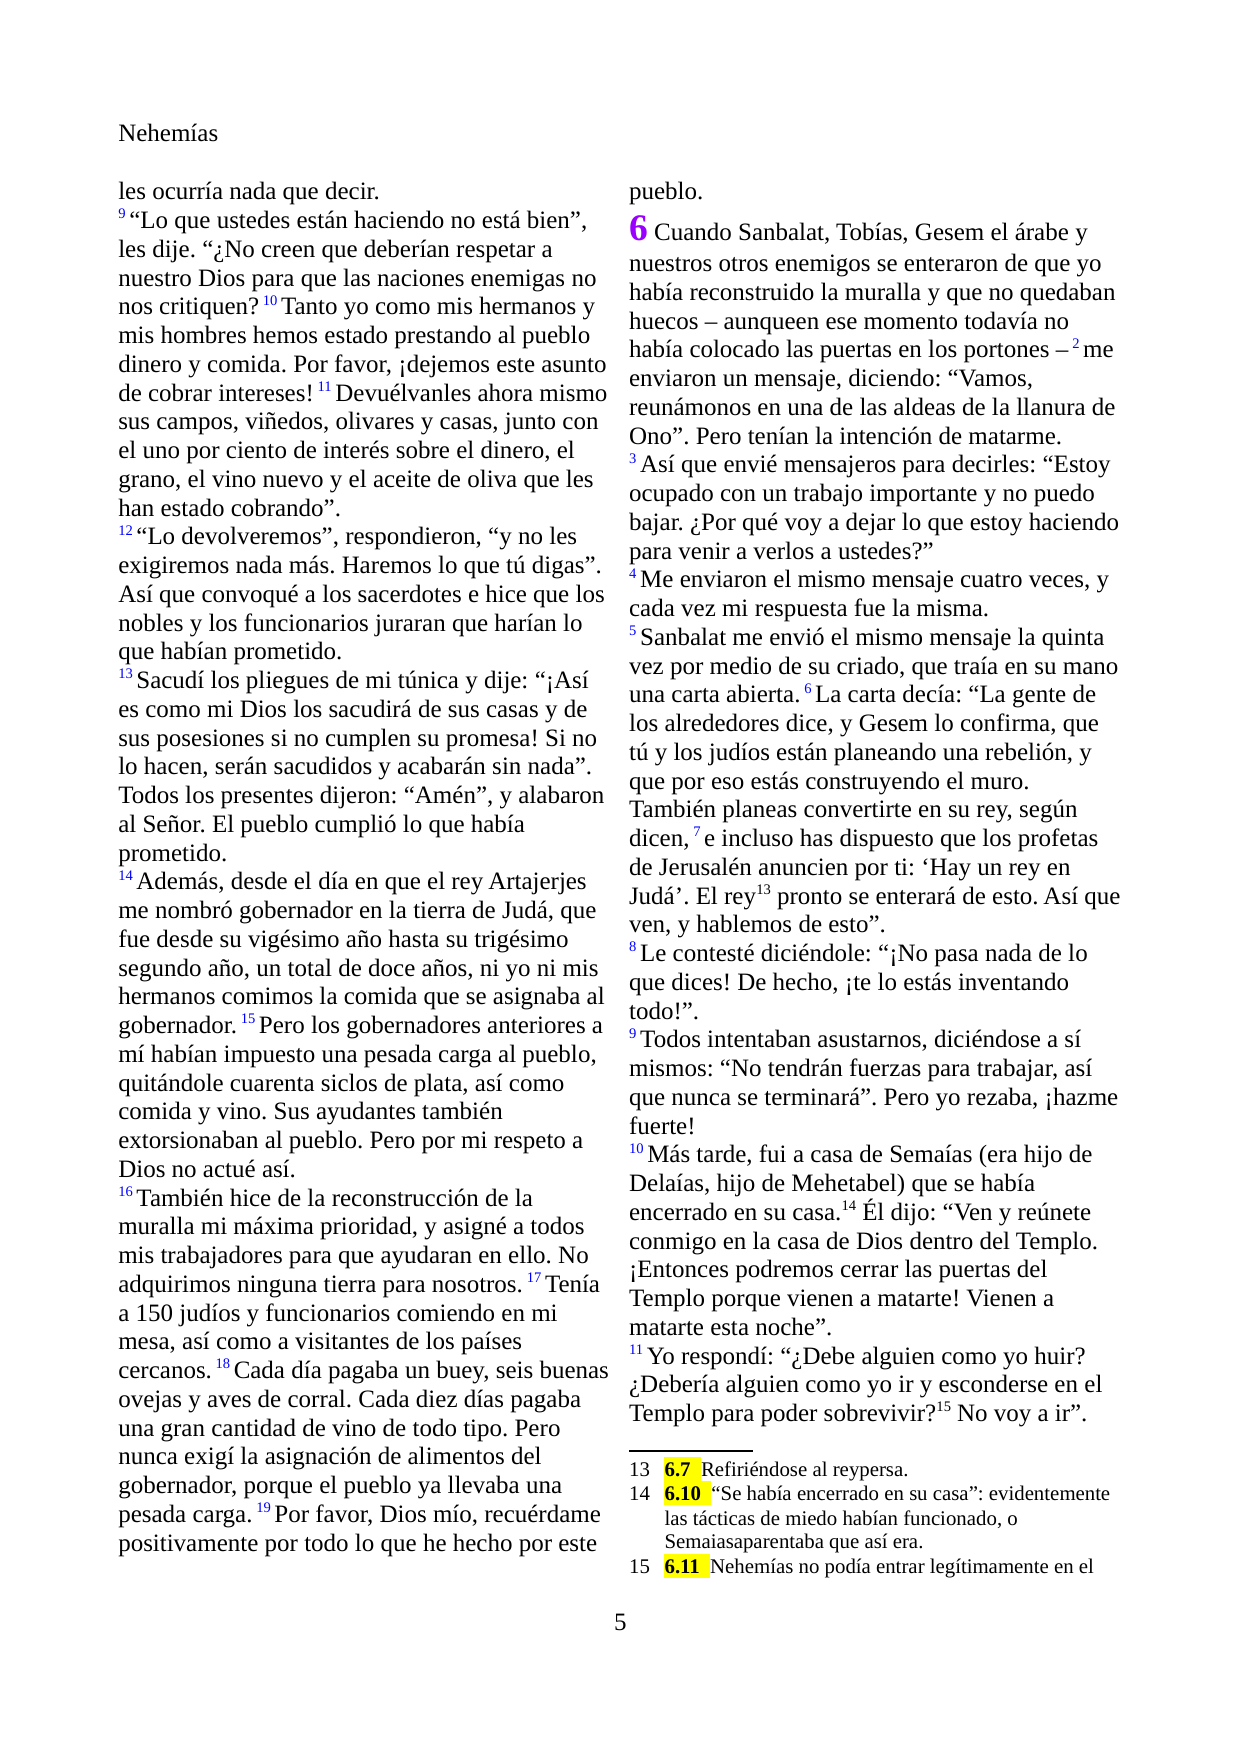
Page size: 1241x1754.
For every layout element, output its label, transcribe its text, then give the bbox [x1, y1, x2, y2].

text 13 Sacudí los pliegues de mi túnica y dije: “¡Así es como mi Dios los sacudirá de sus casas y de sus posesiones si no cumplen su promesa! Si no lo hacen, serán sacudidos y acabarán sin nada”. Todos los presentes dijeron: “Amén”, y alabaron al Señor. El pueblo cumplió lo que había prometido. [118, 665, 611, 866]
text 14 Además, desde el día en que el rey Artajerjes me nombró gobernador en la tierra de Judá, que fue desde su vigésimo año hasta su trigésimo segundo año, un total de doce años, ni yo ni mis hermanos comimos la comida que se asignaba al gobernador. 15 Pero los gobernadores anteriores a mí habían impuesto una pesada carga al pueblo, quitándole cuarenta siclos de plata, así como comida y vino. Sus ayudantes también extorsionaban al pueblo. Pero por mi respeto a Dios no actué así. [118, 866, 611, 1183]
text 6.7 Refiriéndose al reypersa. [701, 1457, 1122, 1481]
text 11 Yo respondí: “¿Debe alguien como yo huir? ¿Debería alguien como yo ir y esconderse en el Templo para poder sobrevivir? No voy a ir”. [629, 1341, 1122, 1427]
text 10 Más tarde, fui a casa de Semaías (era hijo de Delaías, hijo de Mehetabel) que se había encerrado en su casa. Él dijo: “Ven y reúnete conmigo en la casa de Dios dentro del Templo. ¡Entonces podremos cerrar las puertas del Templo porque vienen a matarte! Vienen a matarte esta noche”. [629, 1139, 1122, 1341]
text 6 Cuando Sanbalat, Tobías, Gesem el árabe y nuestros otros enemigos se enteraron de que yo había reconstruido la muralla y que no quedaban huecos – aunqueen ese momento todavía no había colocado las puertas en los portones – 2 me enviaron un mensaje, diciendo: “Vamos, reunámonos en una de las aldeas de la llanura de Ono”. Pero tenían la intención de matarme. [629, 205, 1122, 449]
text 6.7 Refiriéndose al reypersa. [629, 1457, 664, 1481]
text 3 Así que envié mensajeros para decirles: “Estoy ocupado con un trabajo importante y no puedo bajar. ¿Por qué voy a dejar lo que estoy haciendo para venir a verlos a ustedes?” [629, 449, 1122, 564]
text 16 También hice de la reconstrucción de la muralla mi máxima prioridad, y asigné a todos mis trabajadores para que ayudaran en ello. No adquirimos ninguna tierra para nosotros. 17 Tenía a 150 judíos y funcionarios comiendo en mi mesa, así como a visitantes de los países cercanos. 18 Cada día pagaba un buey, seis buenas ovejas y aves de corral. Cada diez días pagaba una gran cantidad de vino de todo tipo. Pero nunca exigí la asignación de alimentos del gobernador, porque el pueblo ya llevaba una pesada carga. 19 Por favor, Dios mío, recuérdame positivamente por todo lo que he hecho por este [118, 1183, 611, 1556]
text 12 “Lo devolveremos”, respondieron, “y no les exigiremos nada más. Haremos lo que tú digas”. Así que convoqué a los sacerdotes e hice que los nobles y los funcionarios juraran que harían lo que habían prometido. [118, 521, 611, 665]
text 9 “Lo que ustedes están haciendo no está bien”, les dije. “¿No creen que deberían respetar a nuestro Dios para que las naciones enemigas no nos critiquen? 10 Tanto yo como mis hermanos y mis hombres hemos estado prestando al pueblo dinero y comida. Por favor, ¡dejemos este asunto de cobrar intereses! 11 Devuélvanles ahora mismo sus campos, viñedos, olivares y casas, junto con el uno por ciento de interés sobre el dinero, el grano, el vino nuevo y el aceite de oliva que les han estado cobrando”. [118, 205, 611, 521]
text 6.11 Nehemías no podía entrar legítimamente en el [629, 1553, 1122, 1578]
text 4 Me enviaron el mismo mensaje cuatro veces, y cada vez mi respuesta fue la misma. [629, 564, 1122, 622]
text 9 Todos intentaban asustarnos, diciéndose a sí mismos: “No tendrán fuerzas para trabajar, así que nunca se terminará”. Pero yo rezaba, ¡hazme fuerte! [629, 1024, 1122, 1139]
text 8 Le contesté diciéndole: “¡No pasa nada de lo que dices! De hecho, ¡te lo estás inventando todo!”. [629, 938, 1122, 1024]
text les ocurría nada que decir. [118, 176, 611, 205]
text pueblo. [629, 176, 1122, 205]
text 6.10 “Se había encerrado en su casa”: evidentemente las tácticas de miedo habían funcionado, o Semaiasaparentaba que así era. [629, 1481, 1122, 1553]
text 5 Sanbalat me envió el mismo mensaje la quinta vez por medio de su criado, que traía en su mano una carta abierta. 6 La carta decía: “La gente de los alrededores dice, y Gesem lo confirma, que tú y los judíos están planeando una rebelión, y que por eso estás construyendo el muro. También planeas convertirte en su rey, según dicen, 7 e incluso has dispuesto que los profetas de Jerusalén anuncien por ti: ‘Hay un rey en Judá’. El rey pronto se enterará de esto. Así que ven, y hablemos de esto”. [629, 622, 1122, 938]
